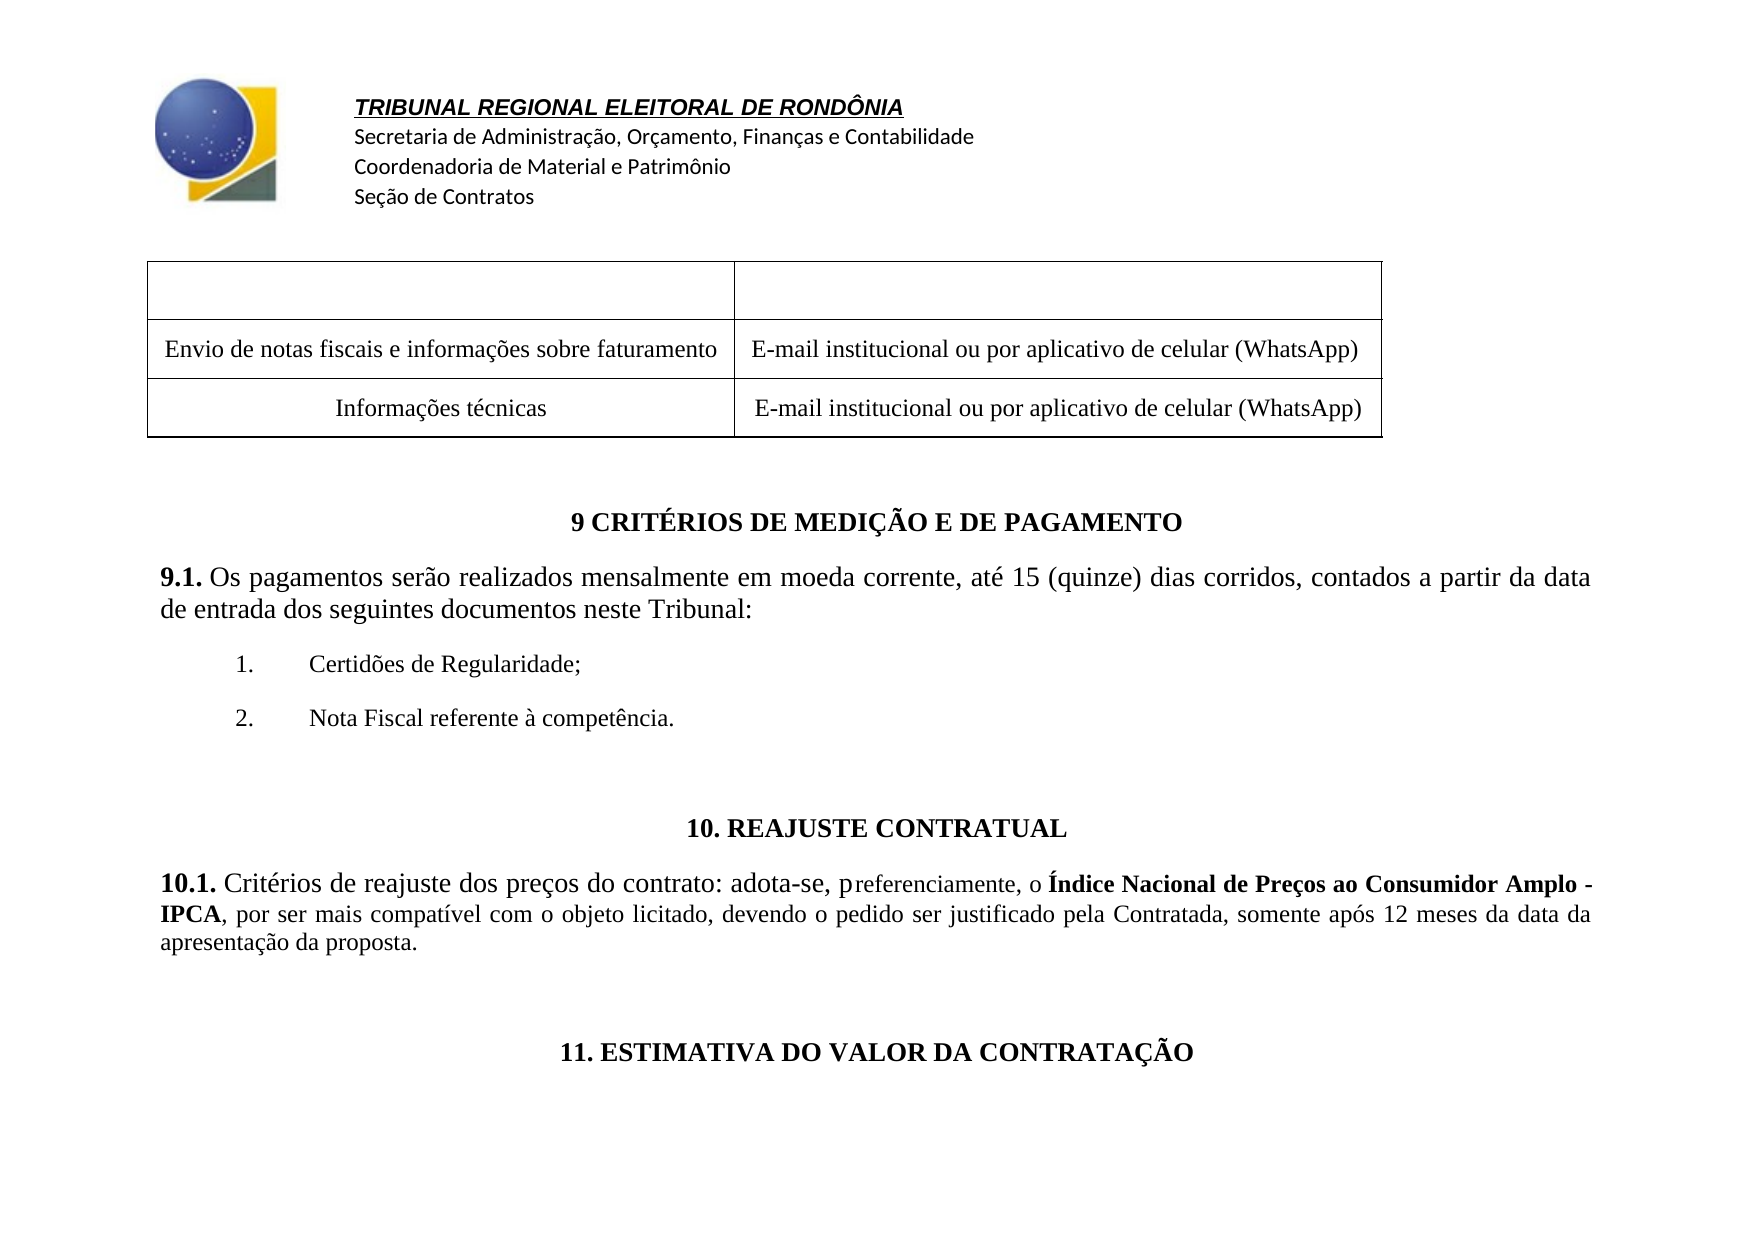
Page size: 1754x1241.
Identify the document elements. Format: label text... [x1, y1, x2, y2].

text 10. REAJUSTE CONTRATUAL [148, 812, 1606, 843]
table_cell Informações técnicas [148, 379, 734, 436]
table_header [735, 262, 1381, 319]
table_cell E-mail institucional ou por aplicativo de celular (WhatsApp) [735, 320, 1381, 377]
text 11. ESTIMATIVA DO VALOR DA CONTRATAÇÃO [148, 1037, 1606, 1068]
table_cell E-mail institucional ou por aplicativo de celular (WhatsApp) [735, 379, 1381, 436]
table_header [148, 262, 734, 319]
list Nota Fiscal referente à competência. [235, 703, 1594, 732]
text 9.1. Os pagamentos serão realizados mensalmente em moeda corrente, até 15 (quinze) dias corridos, contados a partir da data de entrada dos seguintes documentos neste Tribunal: [160, 560, 1594, 624]
text 10.1. Critérios de reajuste dos preços do contrato: adota-se, preferenciamente, o Índice Nacional de Preços ao Consumidor Amplo - IPCA, por ser mais compatível com o objeto licitado, devendo o pedido ser justificado pela Contratada, somente após 12 meses da data da apresentação da proposta. [160, 866, 1594, 956]
list Certidões de Regularidade; [235, 649, 1594, 678]
table_cell Envio de notas fiscais e informações sobre faturamento [148, 320, 734, 377]
text 9 CRITÉRIOS DE MEDIÇÃO E DE PAGAMENTO [148, 506, 1606, 537]
